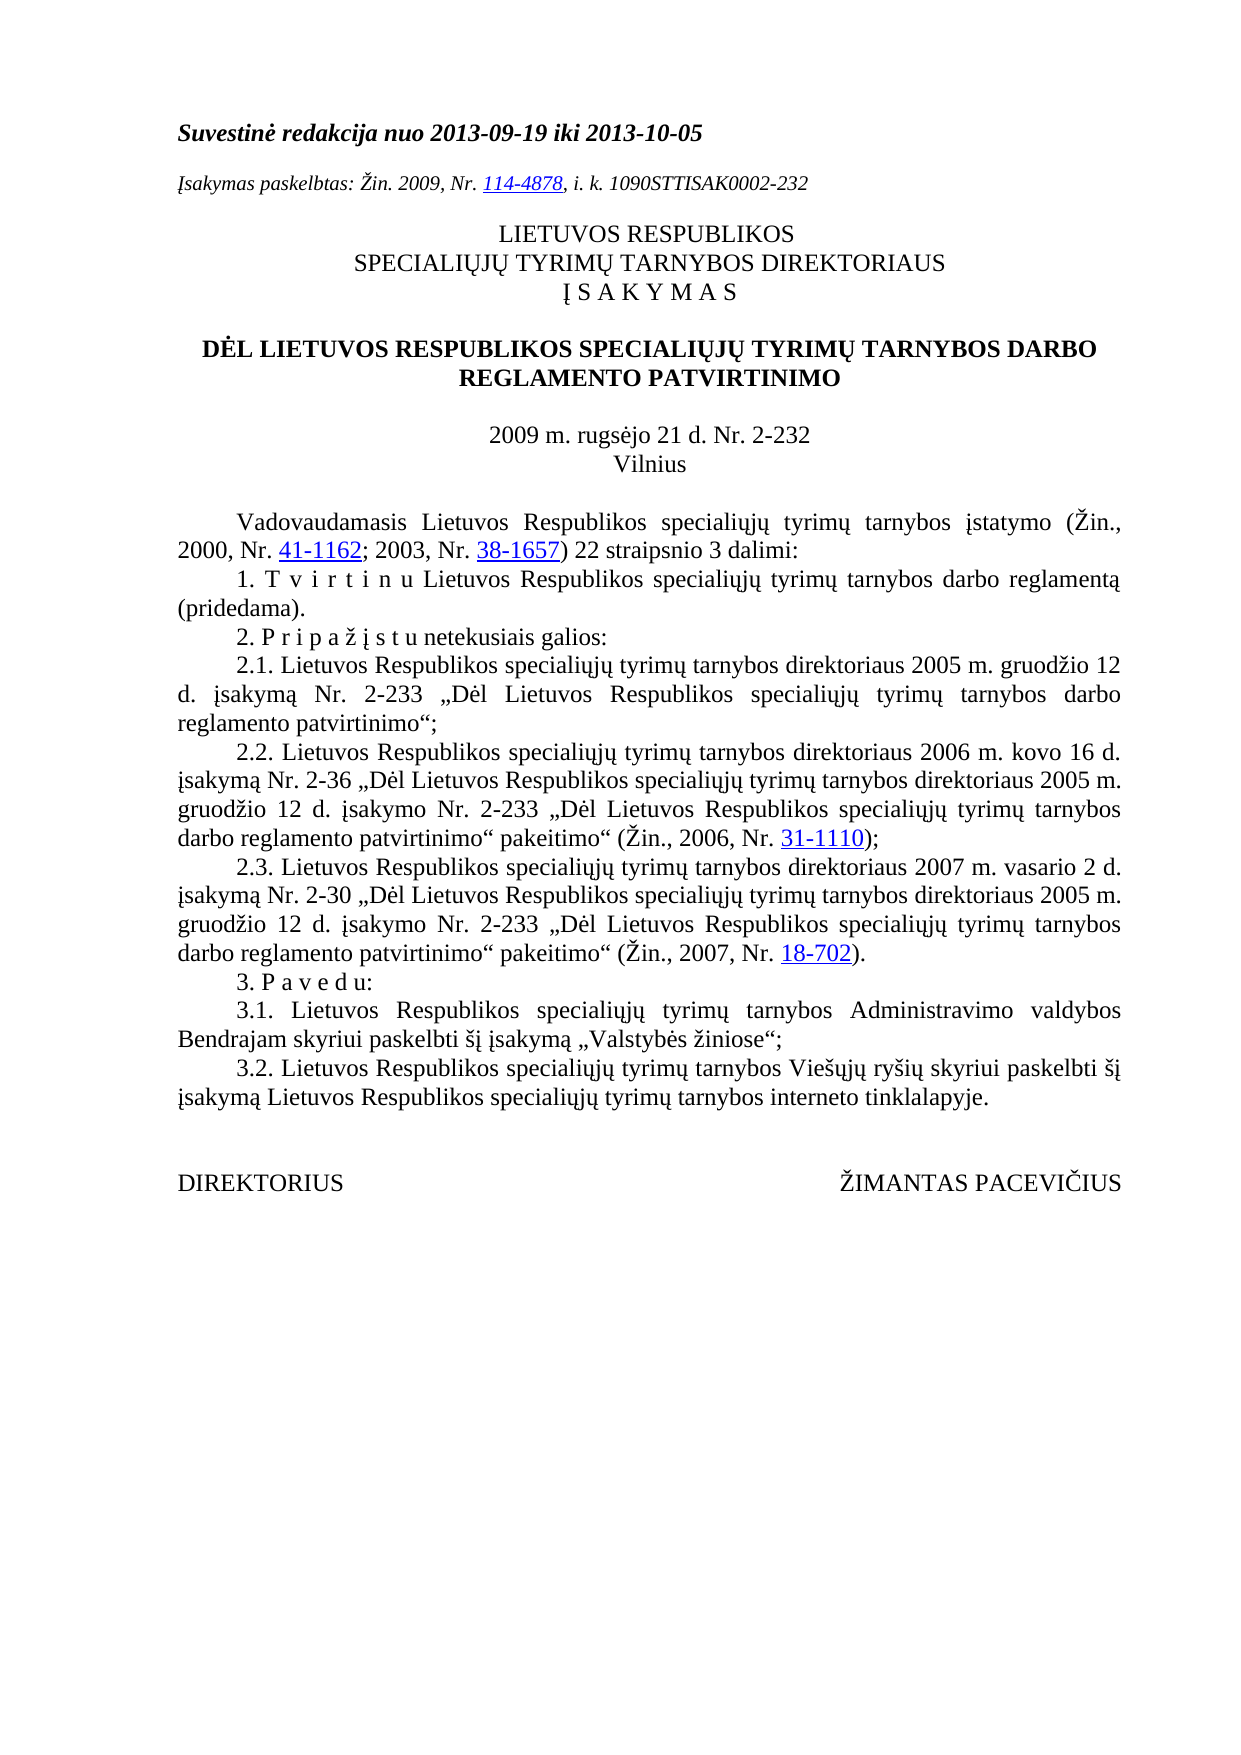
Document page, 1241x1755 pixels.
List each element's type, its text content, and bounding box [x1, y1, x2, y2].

text Įsakymas paskelbtas: Žin. 2009, Nr. 114-4878, i. k. 1090STTISAK0002-232 [177, 171, 1122, 195]
text 2009 m. rugsėjo 21 d. Nr. 2-232 [177, 420, 1122, 449]
text 2.3. Lietuvos Respublikos specialiųjų tyrimų tarnybos direktoriaus 2007 m. vasario 2 d. įsakymą Nr. 2-30 „Dėl Lietuvos Respublikos specialiųjų tyrimų tarnybos direktoriaus 2005 m. gruodžio 12 d. įsakymo Nr. 2-233 „Dėl Lietuvos Respublikos specialiųjų tyrimų tarnybos darbo reglamento patvirtinimo“ pakeitimo“ (Žin., 2007, Nr. 18-702). [177, 852, 1122, 967]
text Direktorius Žimantas Pacevičius [177, 1168, 1122, 1197]
text 3. P a v e d u: [177, 967, 1122, 995]
text 1. T v i r t i n u Lietuvos Respublikos specialiųjų tyrimų tarnybos darbo reglamentą (pridedama). [177, 564, 1122, 622]
text LIETUVOS RESPUBLIKOS [177, 219, 1122, 248]
text 2.1. Lietuvos Respublikos specialiųjų tyrimų tarnybos direktoriaus 2005 m. gruodžio 12 d. įsakymą Nr. 2-233 „Dėl Lietuvos Respublikos specialiųjų tyrimų tarnybos darbo reglamento patvirtinimo“; [177, 650, 1122, 737]
text 3.1. Lietuvos Respublikos specialiųjų tyrimų tarnybos Administravimo valdybos Bendrajam skyriui paskelbti šį įsakymą „Valstybės žiniose“; [177, 995, 1122, 1053]
text Suvestinė redakcija nuo 2013-09-19 iki 2013-10-05 [177, 118, 1122, 147]
text Į S A K Y M A S [177, 277, 1122, 305]
text 2.2. Lietuvos Respublikos specialiųjų tyrimų tarnybos direktoriaus 2006 m. kovo 16 d. įsakymą Nr. 2-36 „Dėl Lietuvos Respublikos specialiųjų tyrimų tarnybos direktoriaus 2005 m. gruodžio 12 d. įsakymo Nr. 2-233 „Dėl Lietuvos Respublikos specialiųjų tyrimų tarnybos darbo reglamento patvirtinimo“ pakeitimo“ (Žin., 2006, Nr. 31-1110); [177, 737, 1122, 852]
text SPECIALIŲJŲ TYRIMŲ TARNYBOS DIREKTORIAUS [177, 248, 1122, 277]
text DĖL LIETUVOS RESPUBLIKOS SPECIALIŲJŲ TYRIMŲ TARNYBOS DARBO REGLAMENTO PATVIRTINIMO [177, 334, 1122, 392]
text Vilnius [177, 449, 1122, 478]
text 2. P r i p a ž į s t u netekusiais galios: [177, 622, 1122, 650]
text Vadovaudamasis Lietuvos Respublikos specialiųjų tyrimų tarnybos įstatymo (Žin., 2000, Nr. 41-1162; 2003, Nr. 38-1657) 22 straipsnio 3 dalimi: [177, 507, 1122, 564]
text 3.2. Lietuvos Respublikos specialiųjų tyrimų tarnybos Viešųjų ryšių skyriui paskelbti šį įsakymą Lietuvos Respublikos specialiųjų tyrimų tarnybos interneto tinklalapyje. [177, 1053, 1122, 1110]
